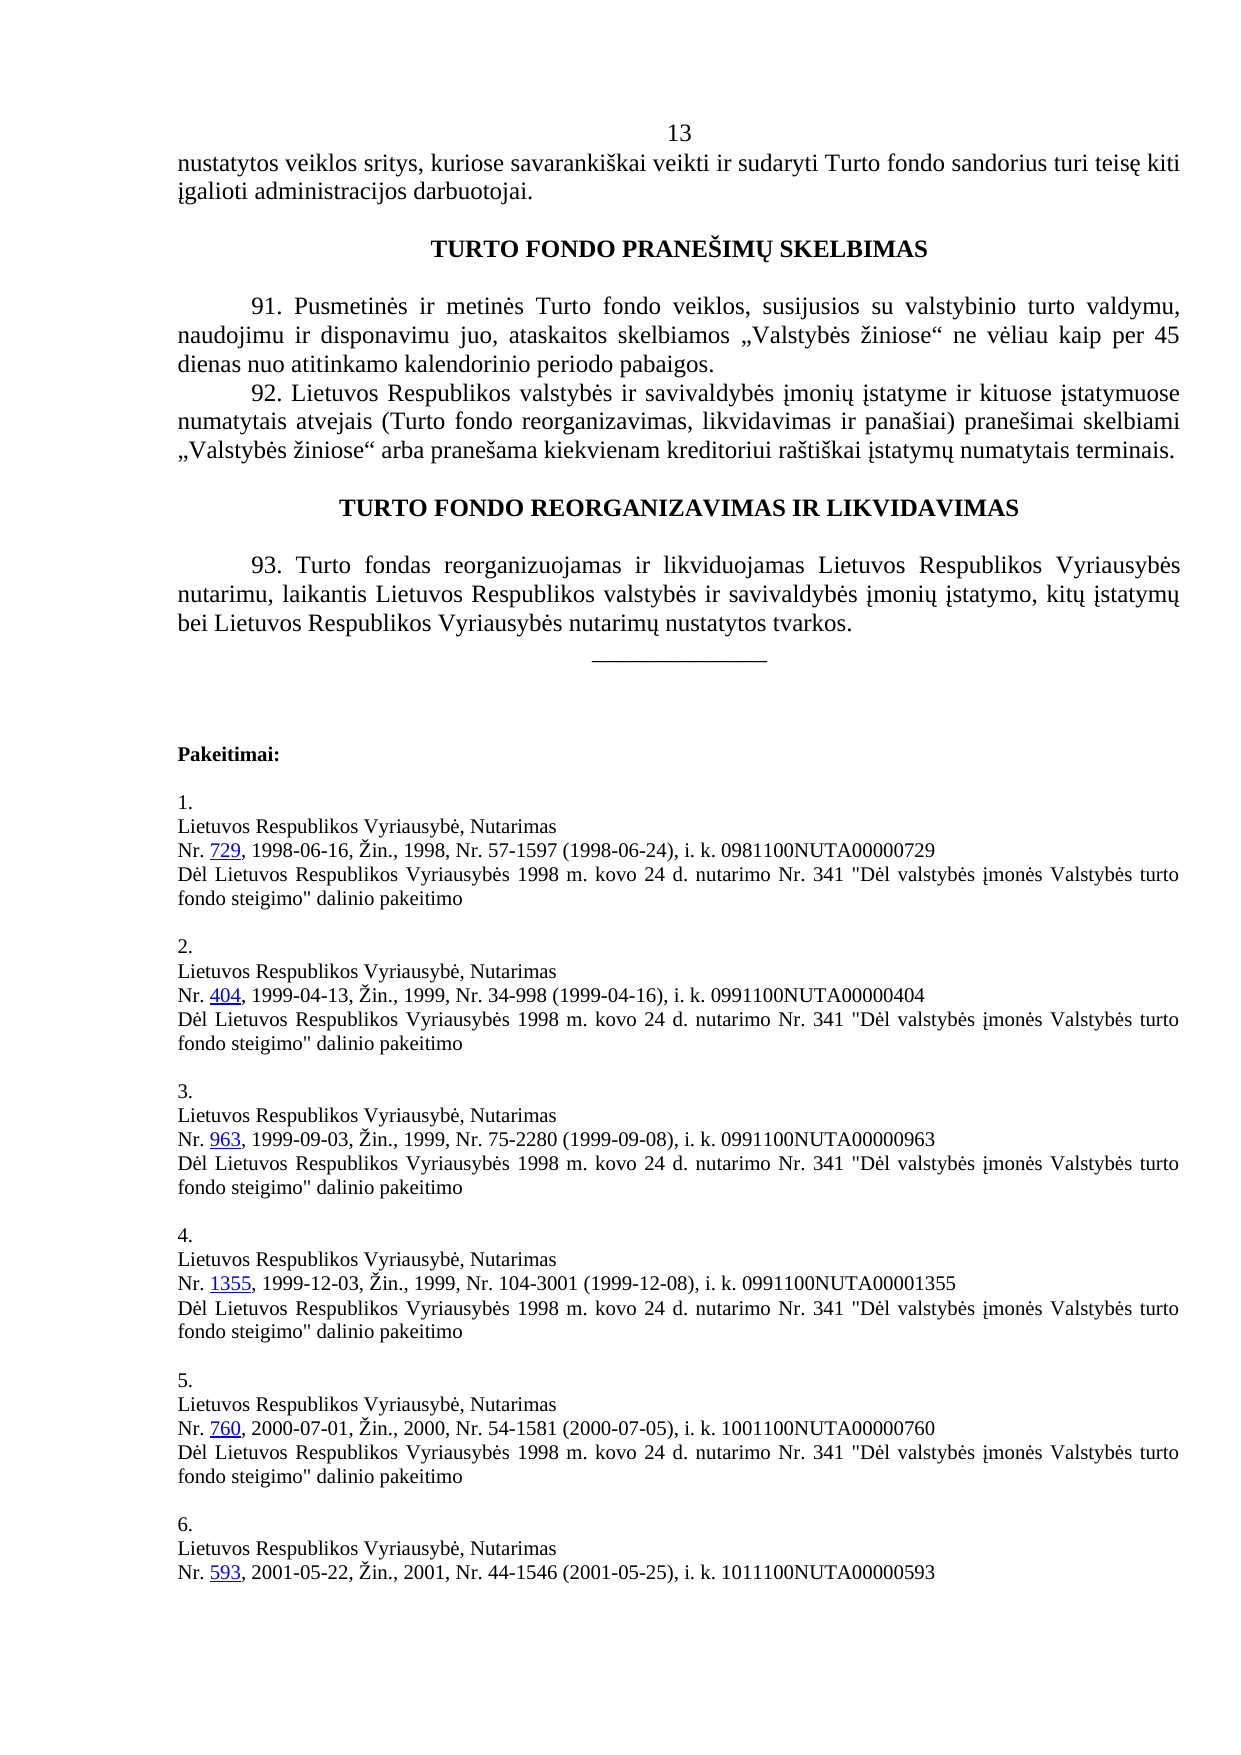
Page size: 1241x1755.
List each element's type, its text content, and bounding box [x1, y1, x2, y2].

text 91. Pusmetinės ir metinės Turto fondo veiklos, susijusios su valstybinio turto valdymu, naudojimu ir disponavimu juo, ataskaitos skelbiamos „Valstybės žiniose“ ne vėliau kaip per 45 dienas nuo atitinkamo kalendorinio periodo pabaigos. [177, 291, 1181, 378]
text Dėl Lietuvos Respublikos Vyriausybės 1998 m. kovo 24 d. nutarimo Nr. 341 "Dėl valstybės įmonės Valstybės turto fondo steigimo" dalinio pakeitimo [177, 1295, 1181, 1343]
text 92. Lietuvos Respublikos valstybės ir savivaldybės įmonių įstatyme ir kituose įstatymuose numatytais atvejais (Turto fondo reorganizavimas, likvidavimas ir panašiai) pranešimai skelbiami „Valstybės žiniose“ arba pranešama kiekvienam kreditoriui raštiškai įstatymų numatytais terminais. [177, 378, 1181, 464]
text Dėl Lietuvos Respublikos Vyriausybės 1998 m. kovo 24 d. nutarimo Nr. 341 "Dėl valstybės įmonės Valstybės turto fondo steigimo" dalinio pakeitimo [177, 1007, 1181, 1055]
text Dėl Lietuvos Respublikos Vyriausybės 1998 m. kovo 24 d. nutarimo Nr. 341 "Dėl valstybės įmonės Valstybės turto fondo steigimo" dalinio pakeitimo [177, 1440, 1181, 1488]
text 3. [177, 1079, 1181, 1103]
text Lietuvos Respublikos Vyriausybė, Nutarimas [177, 814, 1181, 838]
text 1. [177, 790, 1181, 814]
text Lietuvos Respublikos Vyriausybė, Nutarimas [177, 1103, 1181, 1127]
text Lietuvos Respublikos Vyriausybė, Nutarimas [177, 1536, 1181, 1560]
text Nr. 1355, 1999-12-03, Žin., 1999, Nr. 104-3001 (1999-12-08), i. k. 0991100NUTA00001355 [177, 1271, 1181, 1295]
text 93. Turto fondas reorganizuojamas ir likviduojamas Lietuvos Respublikos Vyriausybės nutarimu, laikantis Lietuvos Respublikos valstybės ir savivaldybės įmonių įstatymo, kitų įstatymų bei Lietuvos Respublikos Vyriausybės nutarimų nustatytos tvarkos. [177, 550, 1181, 636]
text Nr. 963, 1999-09-03, Žin., 1999, Nr. 75-2280 (1999-09-08), i. k. 0991100NUTA00000963 [177, 1127, 1181, 1151]
text TURTO FONDO REORGANIZAVIMAS IR LIKVIDAVIMAS [177, 493, 1181, 521]
text ______________ [177, 636, 1181, 665]
text 4. [177, 1223, 1181, 1247]
text Lietuvos Respublikos Vyriausybė, Nutarimas [177, 1392, 1181, 1416]
text Nr. 593, 2001-05-22, Žin., 2001, Nr. 44-1546 (2001-05-25), i. k. 1011100NUTA00000593 [177, 1560, 1181, 1584]
text 6. [177, 1512, 1181, 1536]
text Dėl Lietuvos Respublikos Vyriausybės 1998 m. kovo 24 d. nutarimo Nr. 341 "Dėl valstybės įmonės Valstybės turto fondo steigimo" dalinio pakeitimo [177, 862, 1181, 910]
text Lietuvos Respublikos Vyriausybė, Nutarimas [177, 958, 1181, 983]
text Lietuvos Respublikos Vyriausybė, Nutarimas [177, 1247, 1181, 1271]
text Nr. 404, 1999-04-13, Žin., 1999, Nr. 34-998 (1999-04-16), i. k. 0991100NUTA00000404 [177, 983, 1181, 1007]
text Nr. 760, 2000-07-01, Žin., 2000, Nr. 54-1581 (2000-07-05), i. k. 1001100NUTA00000760 [177, 1416, 1181, 1440]
text Pakeitimai: [177, 742, 1181, 766]
text nustatytos veiklos sritys, kuriose savarankiškai veikti ir sudaryti Turto fondo sandorius turi teisę kiti įgalioti administracijos darbuotojai. [177, 148, 1181, 205]
text TURTO FONDO PRANEŠIMŲ SKELBIMAS [177, 234, 1181, 263]
text Dėl Lietuvos Respublikos Vyriausybės 1998 m. kovo 24 d. nutarimo Nr. 341 "Dėl valstybės įmonės Valstybės turto fondo steigimo" dalinio pakeitimo [177, 1151, 1181, 1199]
text Nr. 729, 1998-06-16, Žin., 1998, Nr. 57-1597 (1998-06-24), i. k. 0981100NUTA00000729 [177, 838, 1181, 862]
text 5. [177, 1368, 1181, 1392]
text 2. [177, 934, 1181, 958]
